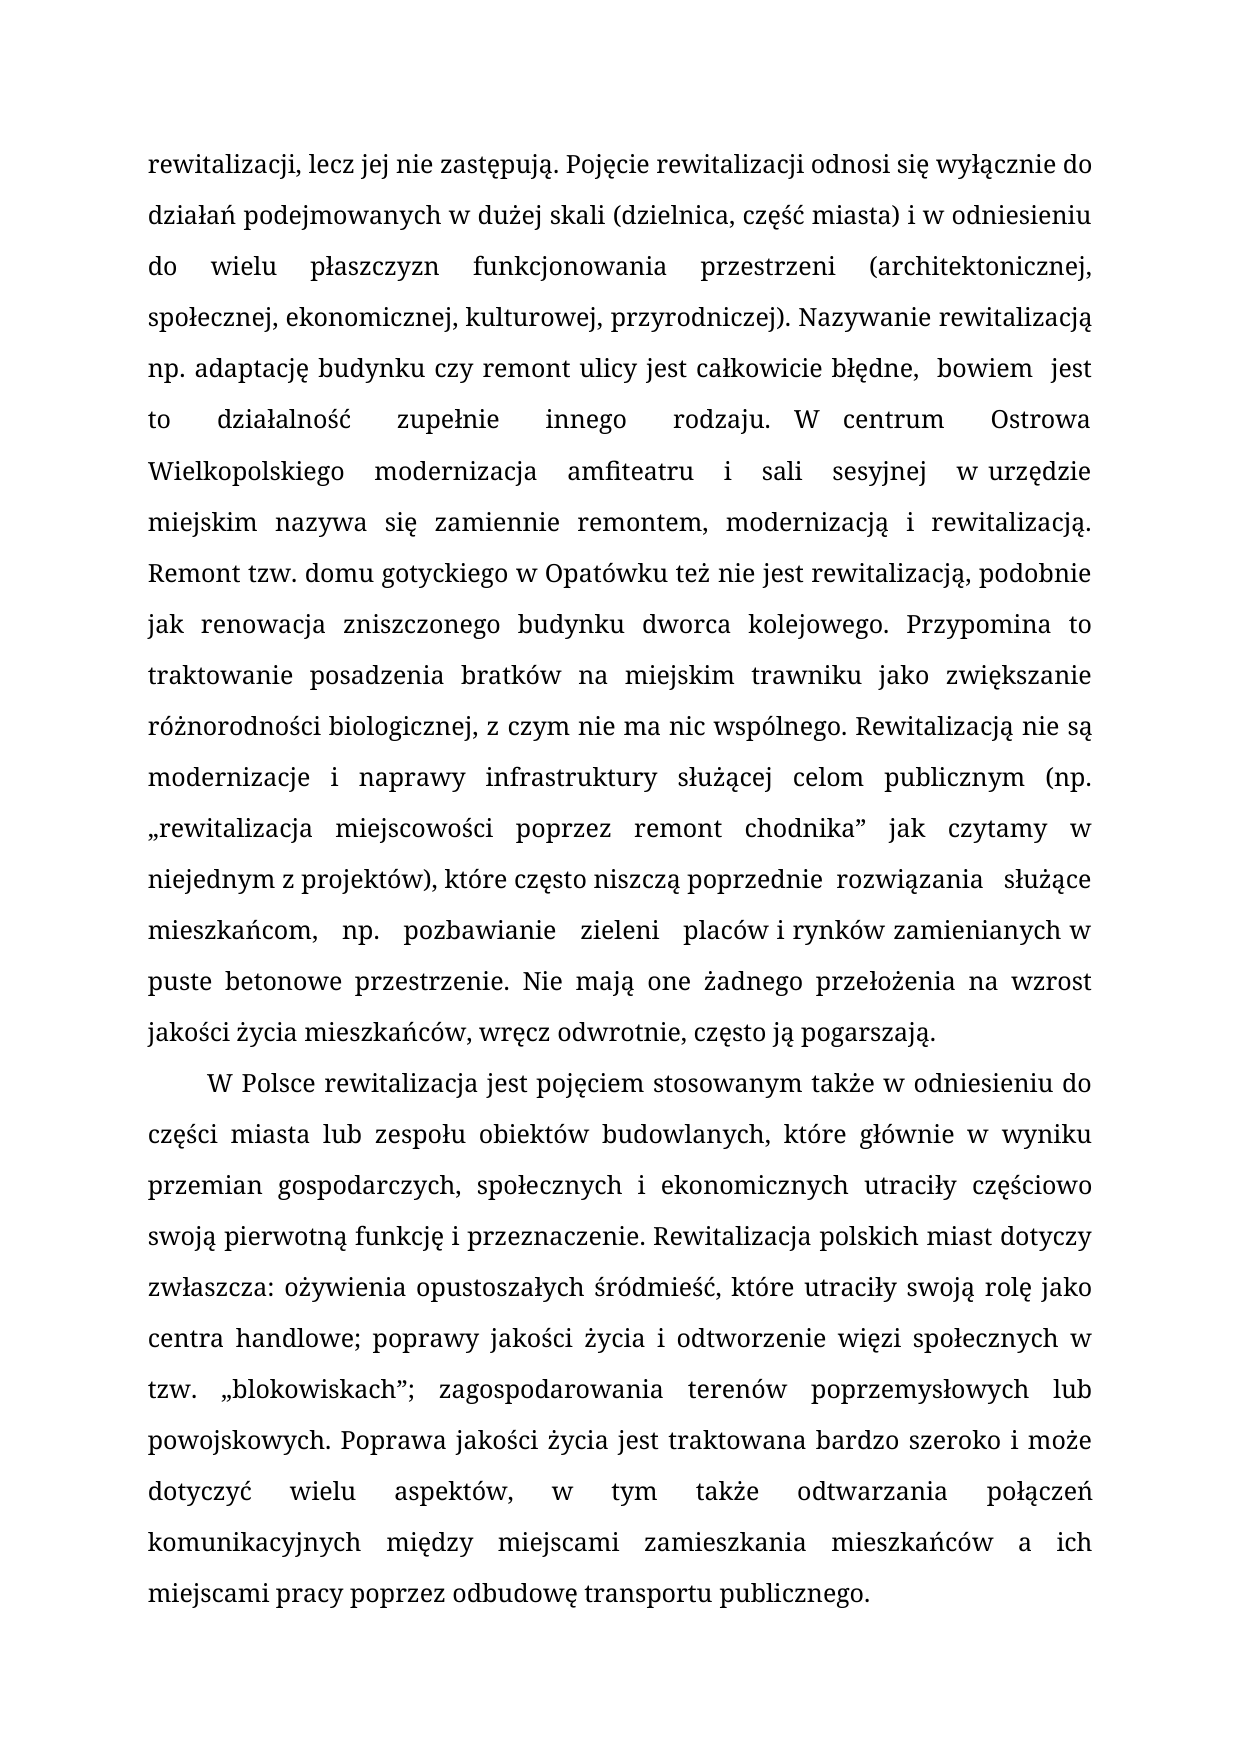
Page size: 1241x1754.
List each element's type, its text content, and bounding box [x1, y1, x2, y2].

text rewitalizacji, lecz jej nie zastępują. Pojęcie rewitalizacji odnosi się wyłącznie do działań podejmowanych w dużej skali (dzielnica, część miasta) i w odniesieniu do wielu płaszczyzn funkcjonowania przestrzeni (architektonicznej, społecznej, ekonomicznej, kulturowej, przyrodniczej). Nazywanie rewitalizacją np. adaptację budynku czy remont ulicy jest całkowicie błędne, bowiem jest to działalność zupełnie innego rodzaju. W centrum Ostrowa Wielkopolskiego modernizacja amfiteatru i sali sesyjnej w urzędzie miejskim nazywa się zamiennie remontem, modernizacją i rewitalizacją. Remont tzw. domu gotyckiego w Opatówku też nie jest rewitalizacją, podobnie jak renowacja zniszczonego budynku dworca kolejowego. Przypomina to traktowanie posadzenia bratków na miejskim trawniku jako zwiększanie różnorodności biologicznej, z czym nie ma nic wspólnego. Rewitalizacją nie są modernizacje i naprawy infrastruktury służącej celom publicznym (np. „rewitalizacja miejscowości poprzez remont chodnika” jak czytamy w niejednym z projektów), które często niszczą poprzednie rozwiązania służące mieszkańcom, np. pozbawianie zieleni placów i rynków zamienianych w puste betonowe przestrzenie. Nie mają one żadnego przełożenia na wzrost jakości życia mieszkańców, wręcz odwrotnie, często ją pogarszają. [148, 147, 1093, 1049]
text W Polsce rewitalizacja jest pojęciem stosowanym także w odniesieniu do części miasta lub zespołu obiektów budowlanych, które głównie w wyniku przemian gospodarczych, społecznych i ekonomicznych utraciły częściowo swoją pierwotną funkcję i przeznaczenie. Rewitalizacja polskich miast dotyczy zwłaszcza: ożywienia opustoszałych śródmieść, które utraciły swoją rolę jako centra handlowe; poprawy jakości życia i odtworzenie więzi społecznych w tzw. „blokowiskach”; zagospodarowania terenów poprzemysłowych lub powojskowych. Poprawa jakości życia jest traktowana bardzo szeroko i może dotyczyć wielu aspektów, w tym także odtwarzania połączeń komunikacyjnych między miejscami zamieszkania mieszkańców a ich miejscami pracy poprzez odbudowę transportu publicznego. [148, 1066, 1093, 1610]
